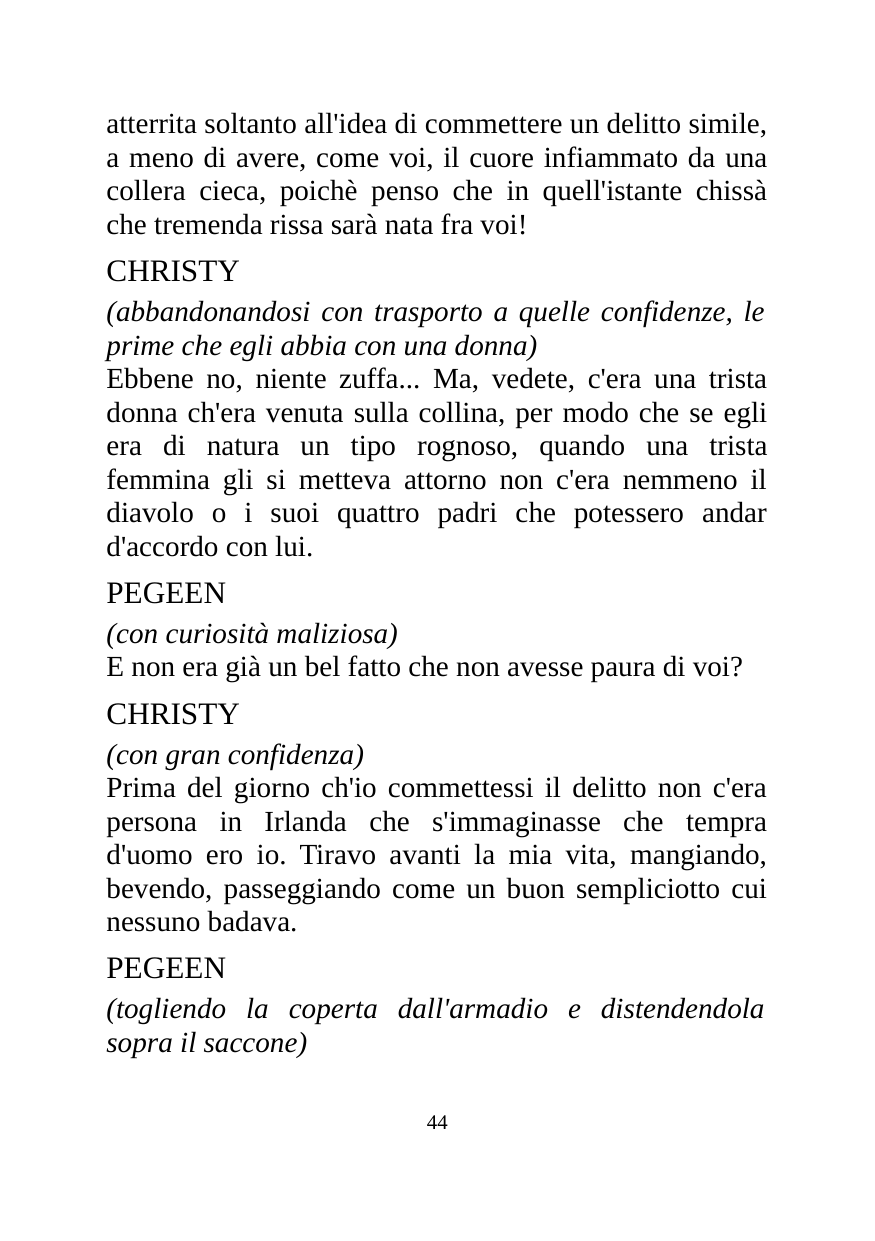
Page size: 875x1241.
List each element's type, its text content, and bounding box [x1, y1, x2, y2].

text PEGEEN [106, 950, 768, 986]
text atterrita soltanto all'idea di commettere un delitto simile, a meno di avere, come voi, il cuore infiammato da una collera cieca, poichè penso che in quell'istante chissà che tremenda rissa sarà nata fra voi! [106, 106, 768, 240]
text PEGEEN [106, 574, 768, 610]
text Ebbene no, niente zuffa... Ma, vedete, c'era una trista donna ch'era venuta sulla collina, per modo che se egli era di natura un tipo rognoso, quando una trista femmina gli si metteva attorno non c'era nemmeno il diavolo o i suoi quattro padri che potessero andar d'accordo con lui. [106, 361, 768, 562]
text CHRISTY [106, 695, 768, 731]
text CHRISTY [106, 252, 768, 288]
text Prima del giorno ch'io commettessi il delitto non c'era persona in Irlanda che s'immaginasse che tempra d'uomo ero io. Tiravo avanti la mia vita, mangiando, bevendo, passeggiando come un buon sempliciotto cui nessuno badava. [106, 770, 768, 938]
text E non era già un bel fatto che non avesse paura di voi? [106, 649, 768, 683]
text (con gran confidenza) [106, 737, 768, 770]
text (abbandonandosi con trasporto a quelle confidenze, le prime che egli abbia con una donna) [106, 294, 768, 361]
text (con curiosità maliziosa) [106, 616, 768, 649]
text (togliendo la coperta dall'armadio e distendendola sopra il saccone) [106, 992, 768, 1059]
